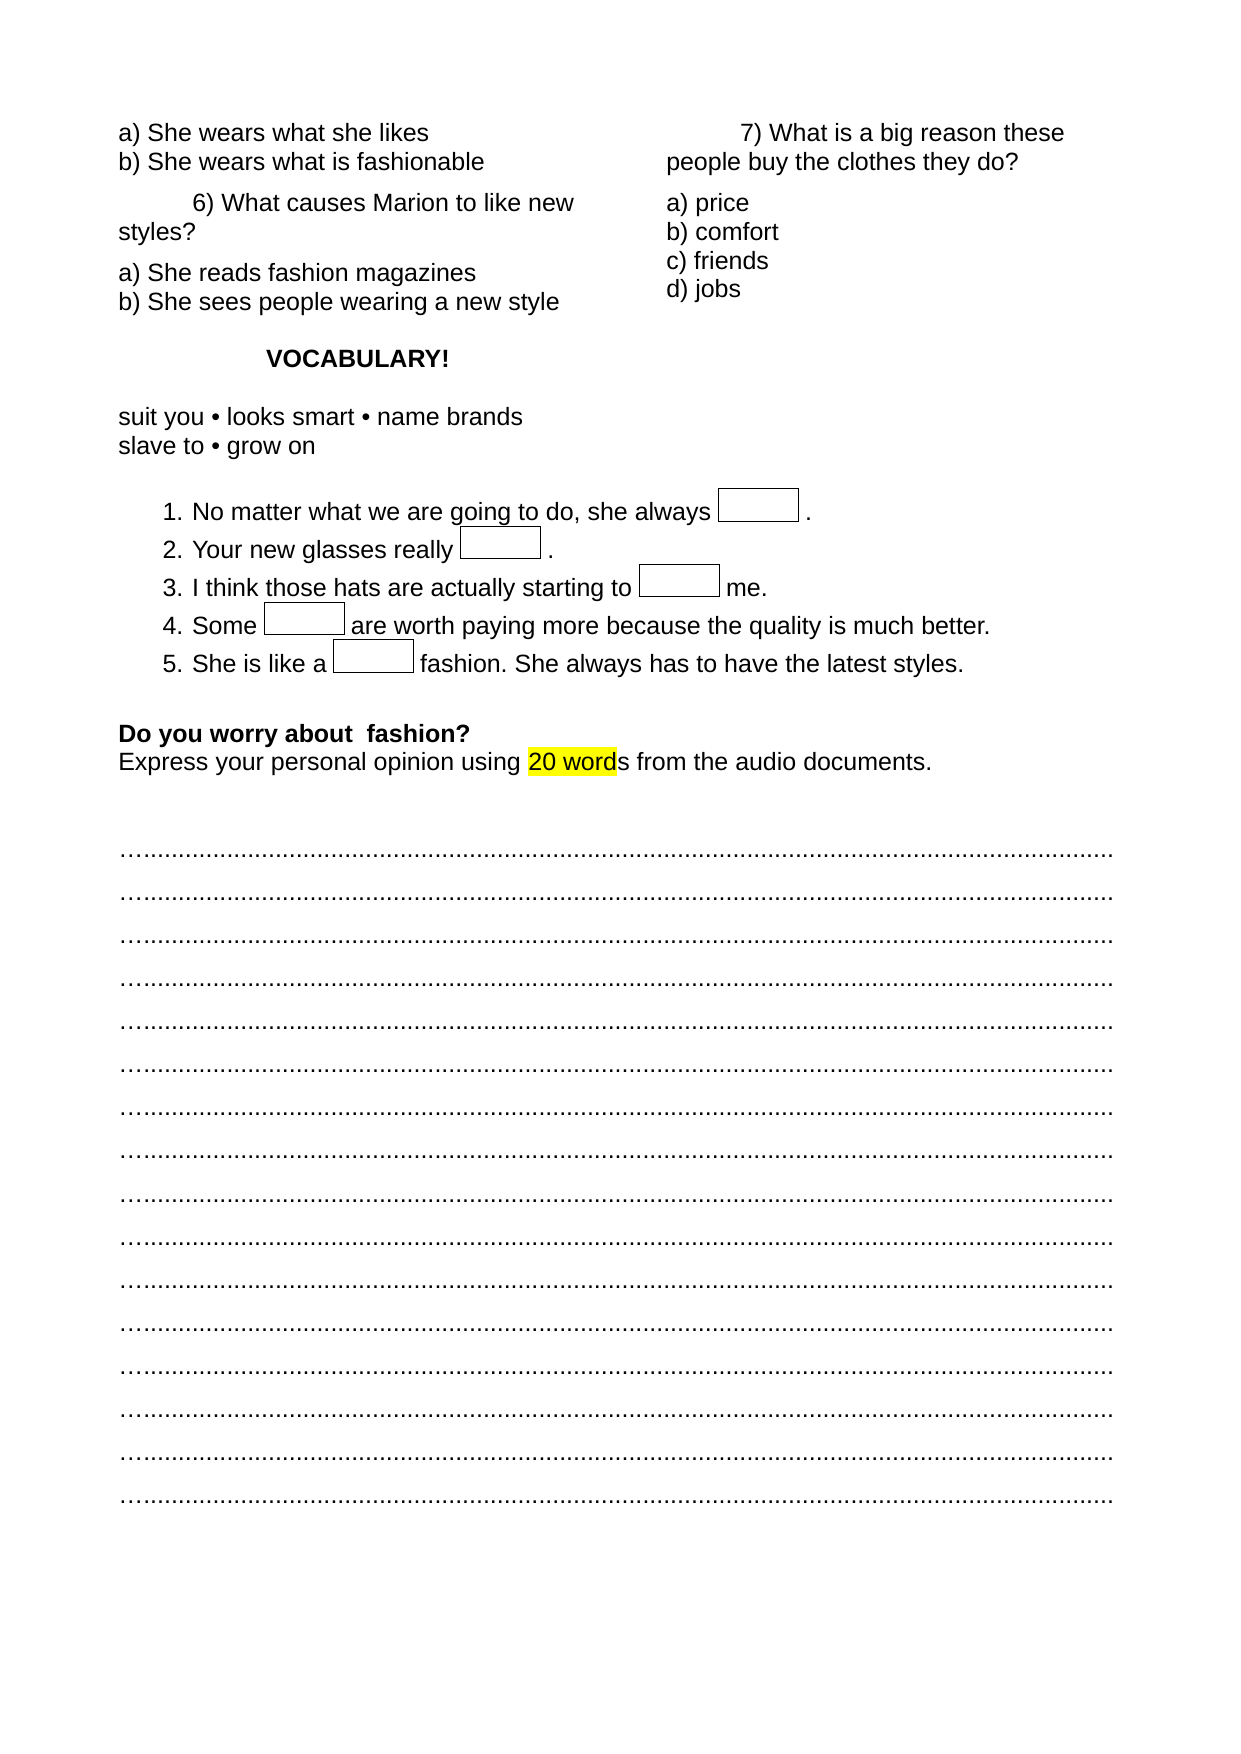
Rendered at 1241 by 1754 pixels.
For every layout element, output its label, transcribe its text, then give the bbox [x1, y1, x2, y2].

text 7) What is a big reason these people buy the clothes they do? [666, 118, 1122, 176]
list Some are worth paying more because the quality is much better. [162, 602, 1122, 639]
text …............................................................................................................................................ [118, 1351, 1122, 1380]
list Your new glasses really . [162, 526, 1122, 564]
text VOCABULARY! [118, 344, 1122, 373]
text …............................................................................................................................................ [118, 1092, 1122, 1121]
text …............................................................................................................................................ [118, 877, 1122, 905]
list She is like a fashion. She always has to have the latest styles. [162, 639, 1122, 677]
text …............................................................................................................................................ [118, 963, 1122, 992]
text …............................................................................................................................................ [118, 1480, 1122, 1509]
list No matter what we are going to do, she always . [162, 488, 1122, 526]
text …............................................................................................................................................ [118, 1308, 1122, 1337]
text …............................................................................................................................................ [118, 1135, 1122, 1164]
text 6) What causes Marion to like new styles? [118, 188, 583, 246]
text …............................................................................................................................................ [118, 920, 1122, 948]
list I think those hats are actually starting to me. [162, 564, 1122, 602]
text …............................................................................................................................................ [118, 1394, 1122, 1423]
text …............................................................................................................................................ [118, 1049, 1122, 1078]
text a) She wears what she likes b) She wears what is fashionable [118, 118, 583, 176]
text …............................................................................................................................................ [118, 1437, 1122, 1466]
text …............................................................................................................................................ [118, 1222, 1122, 1250]
text Do you worry about fashion? [118, 718, 1122, 747]
text …............................................................................................................................................ [118, 1178, 1122, 1207]
text …............................................................................................................................................ [118, 833, 1122, 862]
text …............................................................................................................................................ [118, 1265, 1122, 1293]
text a) She reads fashion magazines b) She sees people wearing a new style [118, 258, 583, 316]
text Express your personal opinion using 20 words from the audio documents. [118, 747, 1122, 776]
text a) price b) comfort c) friends d) jobs [666, 188, 1122, 303]
text suit you • looks smart • name brands slave to • grow on [118, 402, 1122, 488]
text …............................................................................................................................................ [118, 1006, 1122, 1035]
